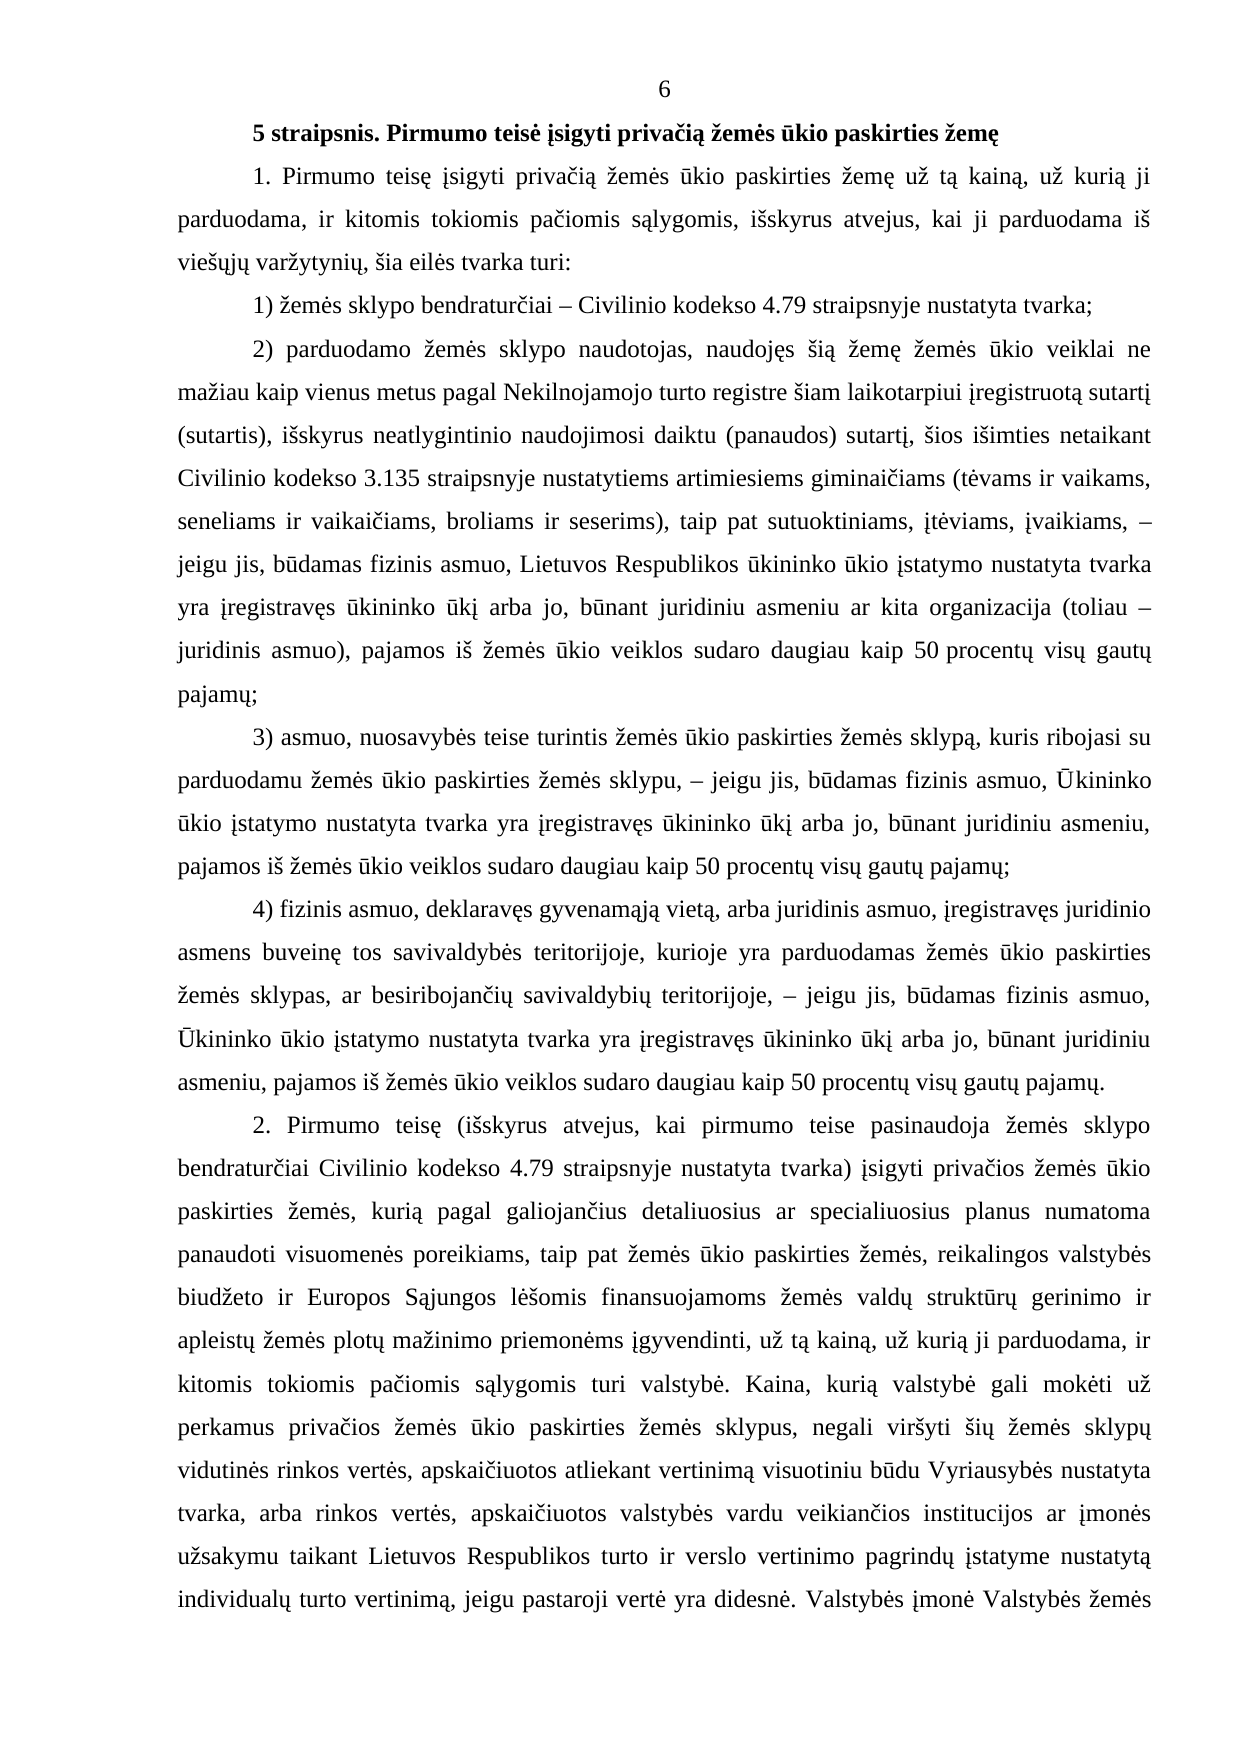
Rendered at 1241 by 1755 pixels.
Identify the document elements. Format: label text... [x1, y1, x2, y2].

text 4) fizinis asmuo, deklaravęs gyvenamąją vietą, arba juridinis asmuo, įregistravęs juridinio asmens buveinę tos savivaldybės teritorijoje, kurioje yra parduodamas žemės ūkio paskirties žemės sklypas, ar besiribojančių savivaldybių teritorijoje, – jeigu jis, būdamas fizinis asmuo, Ūkininko ūkio įstatymo nustatyta tvarka yra įregistravęs ūkininko ūkį arba jo, būnant juridiniu asmeniu, pajamos iš žemės ūkio veiklos sudaro daugiau kaip 50 procentų visų gautų pajamų. [177, 894, 1152, 1096]
text 2) parduodamo žemės sklypo naudotojas, naudojęs šią žemę žemės ūkio veiklai ne mažiau kaip vienus metus pagal Nekilnojamojo turto registre šiam laikotarpiui įregistruotą sutartį (sutartis), išskyrus neatlygintinio naudojimosi daiktu (panaudos) sutartį, šios išimties netaikant Civilinio kodekso 3.135 straipsnyje nustatytiems artimiesiems giminaičiams (tėvams ir vaikams, seneliams ir vaikaičiams, broliams ir seserims), taip pat sutuoktiniams, įtėviams, įvaikiams, – jeigu jis, būdamas fizinis asmuo, Lietuvos Respublikos ūkininko ūkio įstatymo nustatyta tvarka yra įregistravęs ūkininko ūkį arba jo, būnant juridiniu asmeniu ar kita organizacija (toliau – juridinis asmuo), pajamos iš žemės ūkio veiklos sudaro daugiau kaip 50 procentų visų gautų pajamų; [177, 334, 1152, 707]
text 1) žemės sklypo bendraturčiai – Civilinio kodekso 4.79 straipsnyje nustatyta tvarka; [177, 291, 1152, 319]
text 2. Pirmumo teisę (išskyrus atvejus, kai pirmumo teise pasinaudoja žemės sklypo bendraturčiai Civilinio kodekso 4.79 straipsnyje nustatyta tvarka) įsigyti privačios žemės ūkio paskirties žemės, kurią pagal galiojančius detaliuosius ar specialiuosius planus numatoma panaudoti visuomenės poreikiams, taip pat žemės ūkio paskirties žemės, reikalingos valstybės biudžeto ir Europos Sąjungos lėšomis finansuojamoms žemės valdų struktūrų gerinimo ir apleistų žemės plotų mažinimo priemonėms įgyvendinti, už tą kainą, už kurią ji parduodama, ir kitomis tokiomis pačiomis sąlygomis turi valstybė. Kaina, kurią valstybė gali mokėti už perkamus privačios žemės ūkio paskirties žemės sklypus, negali viršyti šių žemės sklypų vidutinės rinkos vertės, apskaičiuotos atliekant vertinimą visuotiniu būdu Vyriausybės nustatyta tvarka, arba rinkos vertės, apskaičiuotos valstybės vardu veikiančios institucijos ar įmonės užsakymu taikant Lietuvos Respublikos turto ir verslo vertinimo pagrindų įstatyme nustatytą individualų turto vertinimą, jeigu pastaroji vertė yra didesnė. Valstybės įmonė Valstybės žemės [177, 1110, 1152, 1613]
text 3) asmuo, nuosavybės teise turintis žemės ūkio paskirties žemės sklypą, kuris ribojasi su parduodamu žemės ūkio paskirties žemės sklypu, – jeigu jis, būdamas fizinis asmuo, Ūkininko ūkio įstatymo nustatyta tvarka yra įregistravęs ūkininko ūkį arba jo, būnant juridiniu asmeniu, pajamos iš žemės ūkio veiklos sudaro daugiau kaip 50 procentų visų gautų pajamų; [177, 722, 1152, 880]
text 5 straipsnis. Pirmumo teisė įsigyti privačią žemės ūkio paskirties žemę [177, 118, 1152, 147]
text 1. Pirmumo teisę įsigyti privačią žemės ūkio paskirties žemę už tą kainą, už kurią ji parduodama, ir kitomis tokiomis pačiomis sąlygomis, išskyrus atvejus, kai ji parduodama iš viešųjų varžytynių, šia eilės tvarka turi: [177, 161, 1152, 276]
